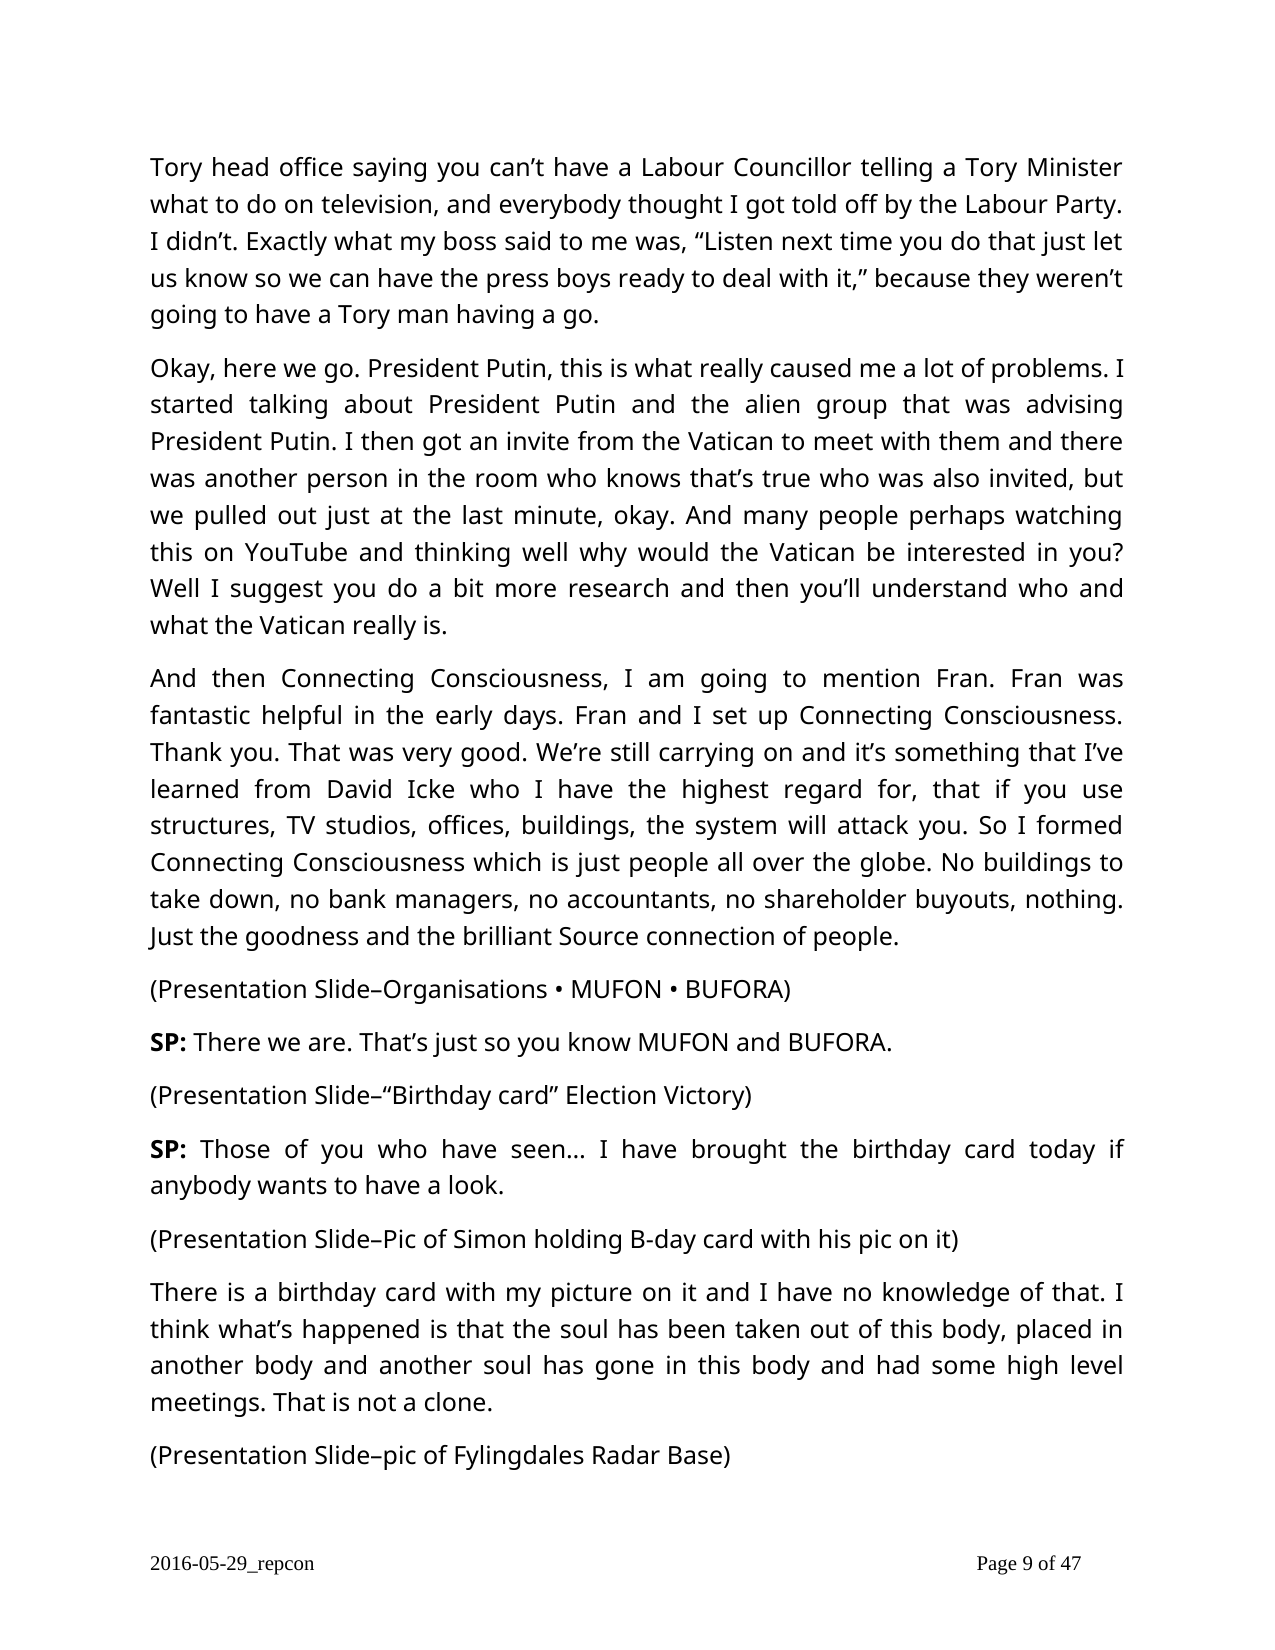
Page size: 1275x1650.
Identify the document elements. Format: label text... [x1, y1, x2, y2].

text (Presentation Slide–Organisations • MUFON • BUFORA) [150, 972, 1125, 1006]
text (Presentation Slide–“Birthday card” Election Victory) [150, 1078, 1125, 1112]
text SP: There we are. That’s just so you know MUFON and BUFORA. [150, 1025, 1125, 1059]
text (Presentation Slide–Pic of Simon holding B-day card with his pic on it) [150, 1221, 1125, 1255]
text And then Connecting Consciousness, I am going to mention Fran. Fran was fantastic helpful in the early days. Fran and I set up Connecting Consciousness. Thank you. That was very good. We’re still carrying on and it’s something that I’ve learned from David Icke who I have the highest regard for, that if you use structures, TV studios, offices, buildings, the system will attack you. So I formed Connecting Consciousness which is just people all over the globe. No buildings to take down, no bank managers, no accountants, no shareholder buyouts, nothing. Just the goodness and the brilliant Source connection of people. [150, 661, 1125, 952]
text SP: Those of you who have seen… I have brought the birthday card today if anybody wants to have a look. [150, 1131, 1125, 1202]
text Tory head office saying you can’t have a Labour Councillor telling a Tory Minister what to do on television, and everybody thought I got told off by the Labour Party. I didn’t. Exactly what my boss said to me was, “Listen next time you do that just let us know so we can have the press boys ready to deal with it,” because they weren’t going to have a Tory man having a go. [150, 150, 1125, 331]
text (Presentation Slide–pic of Fylingdales Radar Base) [150, 1438, 1125, 1472]
text There is a birthday card with my picture on it and I have no knowledge of that. I think what’s happened is that the soul has been taken out of this body, placed in another body and another soul has gone in this body and had some high level meetings. That is not a clone. [150, 1274, 1125, 1419]
text Okay, here we go. President Putin, this is what really caused me a lot of problems. I started talking about President Putin and the alien group that was advising President Putin. I then got an invite from the Vatican to meet with them and there was another person in the room who knows that’s true who was also invited, but we pulled out just at the last minute, okay. And many people perhaps watching this on YouTube and thinking well why would the Vatican be interested in you? Well I suggest you do a bit more research and then you’ll understand who and what the Vatican really is. [150, 350, 1125, 642]
